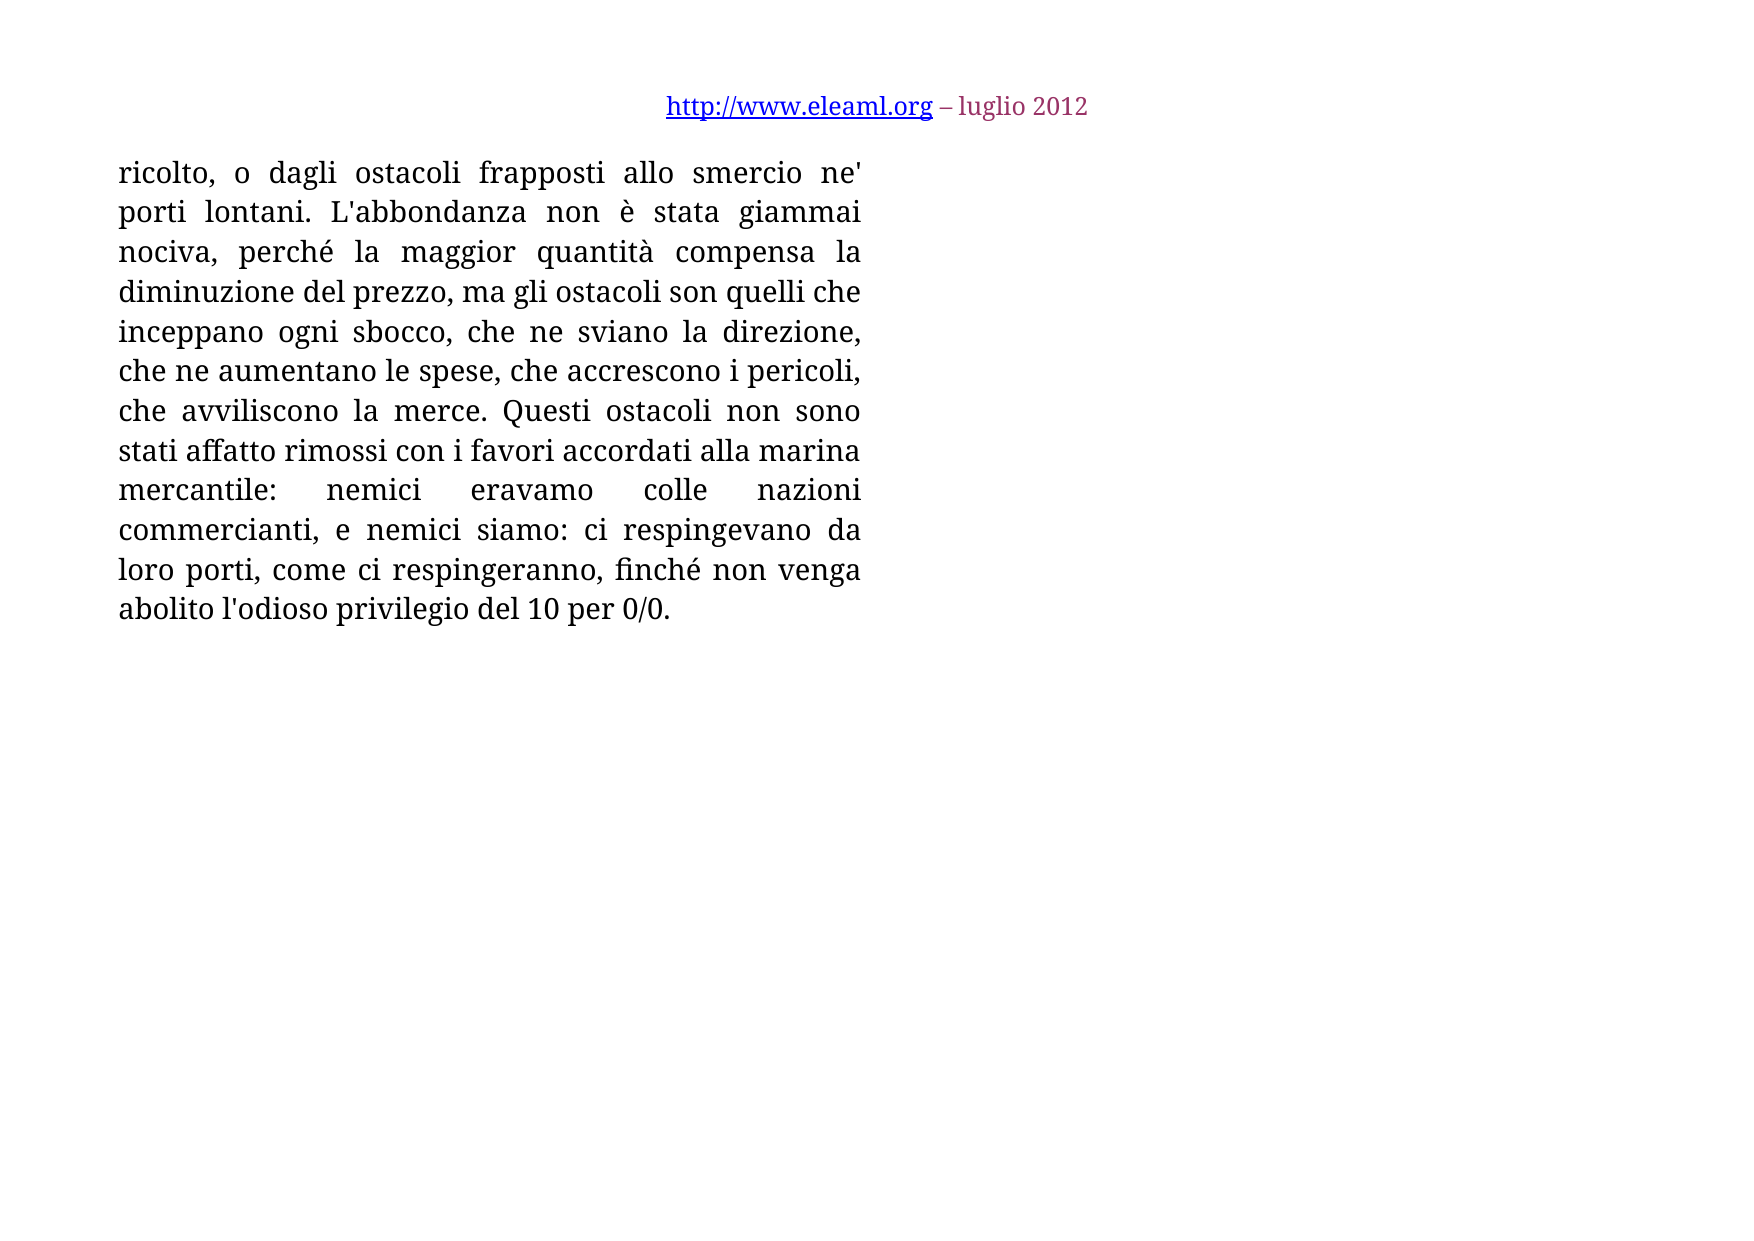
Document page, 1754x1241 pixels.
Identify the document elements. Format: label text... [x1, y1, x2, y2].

text ricolto, o dagli ostacoli frapposti allo smercio ne' porti lontani. L'abbondanza non è stata giammai nociva, perché la maggior quantità compensa la diminuzione del prezzo, ma gli ostacoli son quelli che inceppano ogni sbocco, che ne sviano la direzione, che ne aumentano le spese, che accrescono i pericoli, che avviliscono la merce. Questi ostacoli non sono stati affatto rimossi con i favori accordati alla marina mercantile: nemici eravamo colle nazioni commercianti, e nemici siamo: ci respingevano da loro porti, come ci respingeranno, finché non venga abolito l'odioso privilegio del 10 per 0/0. [118, 152, 862, 628]
